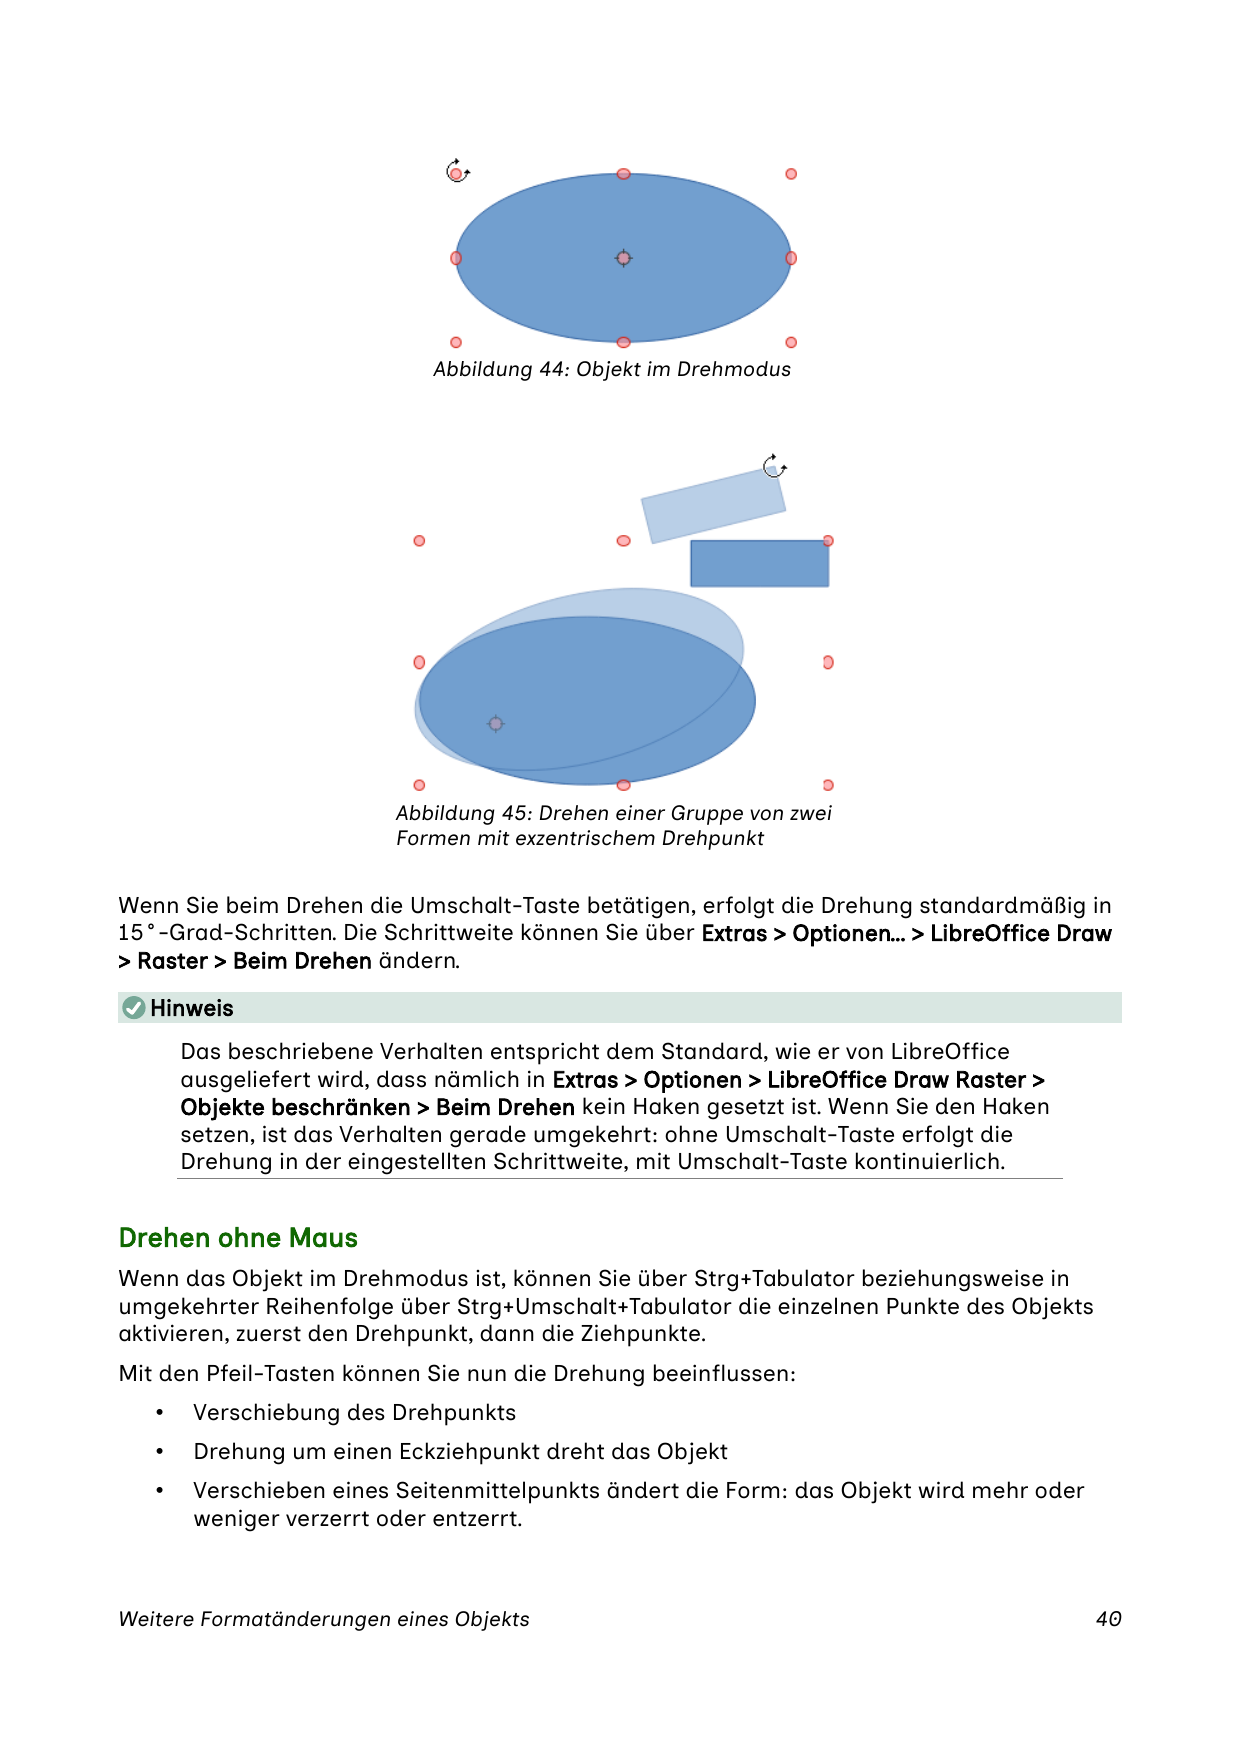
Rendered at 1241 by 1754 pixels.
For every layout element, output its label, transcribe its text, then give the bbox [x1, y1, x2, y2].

text Abbildung 45: Drehen einer Gruppe von zwei Formen mit exzentrischem Drehpunkt [396, 801, 844, 850]
text Das beschriebene Verhalten entspricht dem Standard, wie er von LibreOffice ausgeliefert wird, dass nämlich in Extras > Optionen > LibreOffice Draw Raster > Objekte beschränken > Beim Drehen kein Haken gesetzt ist. Wenn Sie den Haken setzen, ist das Verhalten gerade umgekehrt: ohne Umschalt-Taste erfolgt die Drehung in der eingestellten Schrittweite, mit Umschalt-Taste kontinuierlich. [177, 1035, 1063, 1178]
text Mit den Pfeil-Tasten können Sie nun die Drehung beeinflussen: [118, 1359, 1122, 1387]
list Hinweis [118, 992, 1122, 1023]
picture [433, 147, 807, 357]
list Verschiebung des Drehpunkts [156, 1399, 1122, 1426]
text Abbildung 44: Objekt im Drehmodus [433, 357, 807, 381]
list Drehung um einen Eckziehpunkt dreht das Objekt [156, 1438, 1122, 1465]
list Verschieben eines Seitenmittelpunkts ändert die Form: das Objekt wird mehr oder weniger verzerrt oder entzerrt. [156, 1477, 1122, 1532]
text Wenn das Objekt im Drehmodus ist, können Sie über Strg+Tabulator beziehungsweise in umgekehrter Reihenfolge über Strg+Umschalt+Tabulator die einzelnen Punkte des Objekts aktivieren, zuerst den Drehpunkt, dann die Ziehpunkte. [118, 1265, 1122, 1348]
subtitle Drehen ohne Maus [118, 1221, 1122, 1253]
picture [395, 440, 845, 801]
text Wenn Sie beim Drehen die Umschalt-Taste betätigen, erfolgt die Drehung standardmäßig in 15°-Grad-Schritten. Die Schrittweite können Sie über Extras > Optionen... > LibreOffice Draw > Raster > Beim Drehen ändern. [118, 892, 1122, 974]
